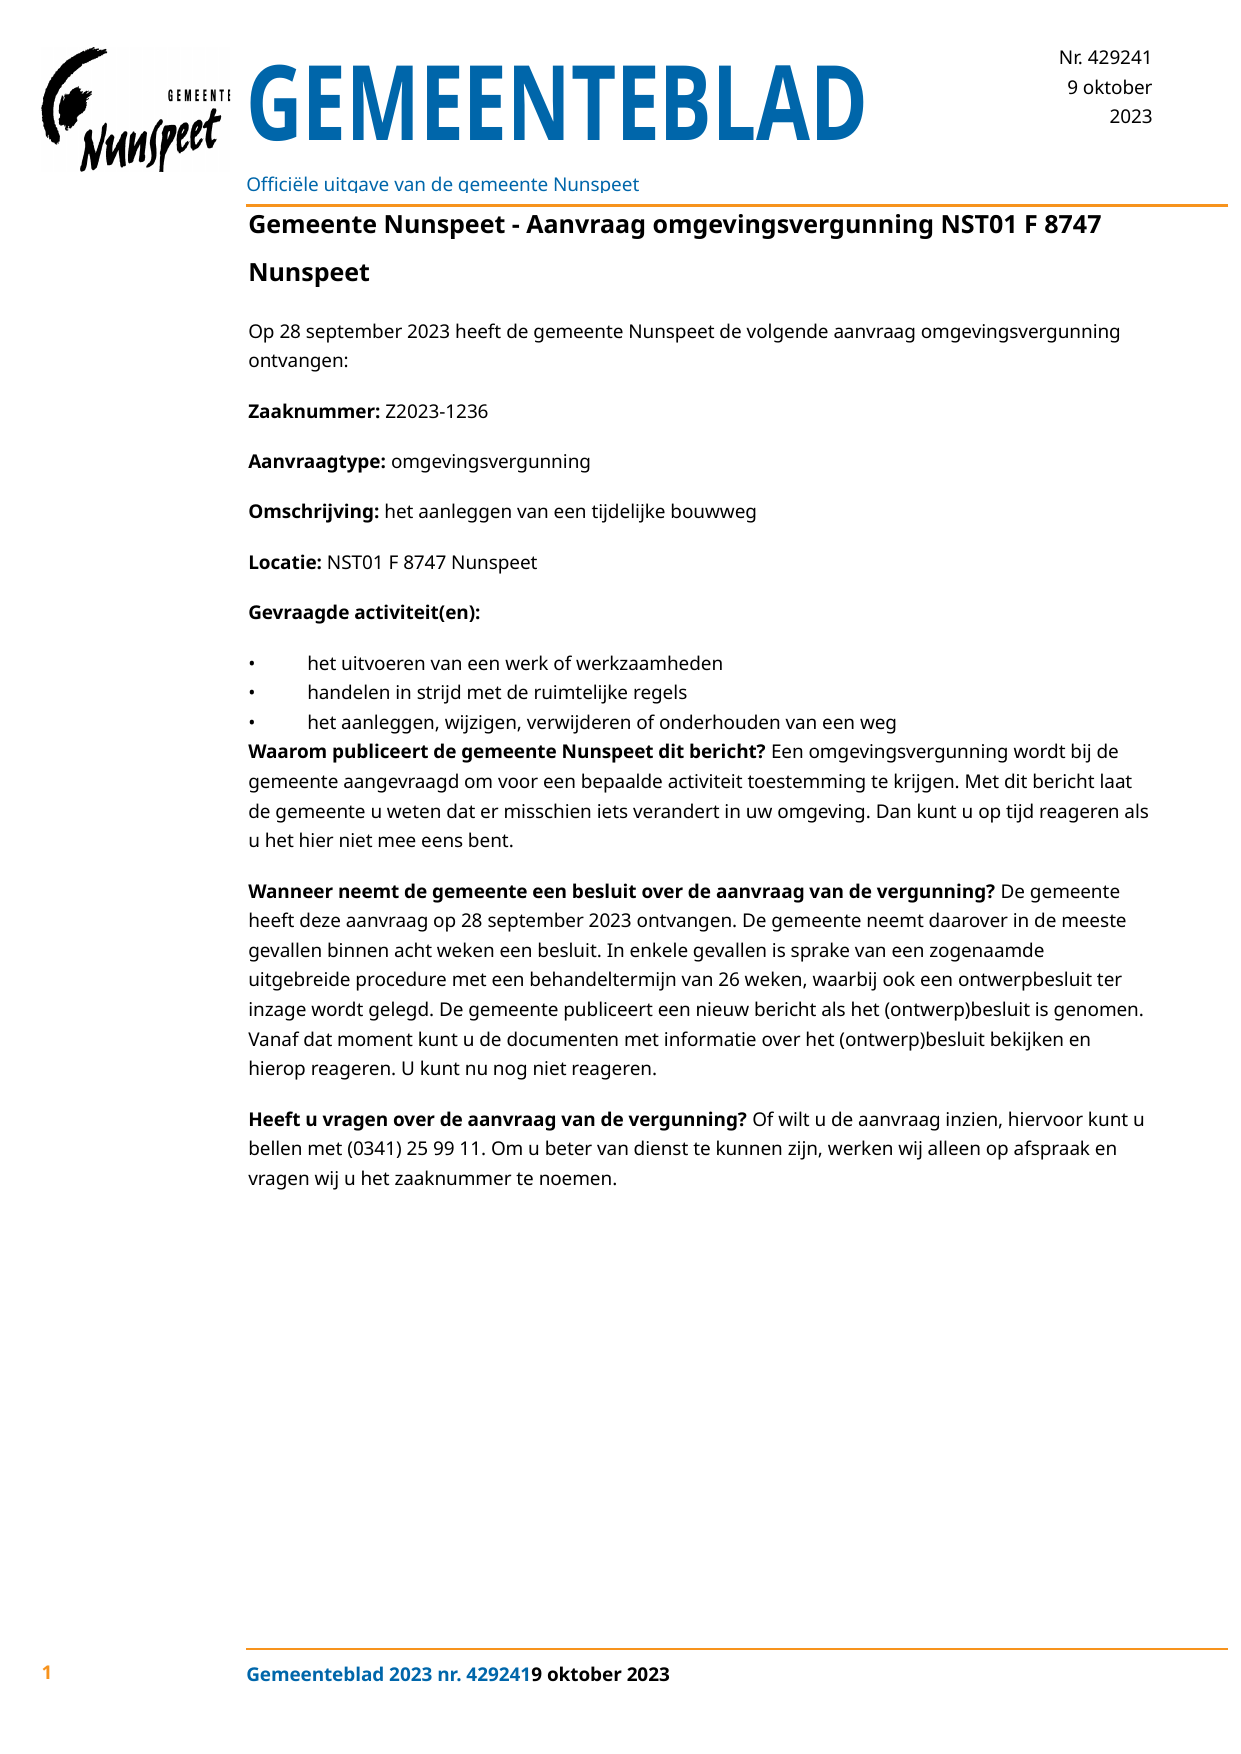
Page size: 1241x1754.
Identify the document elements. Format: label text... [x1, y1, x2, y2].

text Gemeente Nunspeet - Aanvraag omgevingsvergunning NST01 F 8747 Nunspeet [248, 207, 1152, 288]
list handelen in strijd met de ruimtelijke regels [248, 679, 1152, 705]
list het aanleggen, wijzigen, verwijderen of onderhouden van een weg [248, 709, 1152, 735]
list het uitvoeren van een werk of werkzaamheden [248, 650, 1152, 676]
text Locatie: NST01 F 8747 Nunspeet [248, 549, 1152, 575]
text Op 28 september 2023 heeft de gemeente Nunspeet de volgende aanvraag omgevingsvergunning ontvangen: [248, 318, 1152, 373]
text Omschrijving: het aanleggen van een tijdelijke bouwweg [248, 499, 1152, 524]
text Waarom publiceert de gemeente Nunspeet dit bericht? Een omgevingsvergunning wordt bij de gemeente aangevraagd om voor een bepaalde activiteit toestemming te krijgen. Met dit bericht laat de gemeente u weten dat er misschien iets verandert in uw omgeving. Dan kunt u op tijd reageren als u het hier niet mee eens bent. [248, 739, 1152, 853]
text Heeft u vragen over de aanvraag van de vergunning? Of wilt u de aanvraag inzien, hiervoor kunt u bellen met (0341) 25 99 11. Om u beter van dienst te kunnen zijn, werken wij alleen op afspraak en vragen wij u het zaaknummer te noemen. [248, 1106, 1152, 1191]
text Wanneer neemt de gemeente een besluit over de aanvraag van de vergunning? De gemeente heeft deze aanvraag op 28 september 2023 ontvangen. De gemeente neemt daarover in de meeste gevallen binnen acht weken een besluit. In enkele gevallen is sprake van een zogenaamde uitgebreide procedure met een behandeltermijn van 26 weken, waarbij ook een ontwerpbesluit ter inzage wordt gelegd. De gemeente publiceert een nieuw bericht als het (ontwerp)besluit is genomen. Vanaf dat moment kunt u de documenten met informatie over het (ontwerp)besluit bekijken en hierop reageren. U kunt nu nog niet reageren. [248, 878, 1152, 1081]
text Zaaknummer: Z2023-1236 [248, 398, 1152, 424]
text Gevraagde activiteit(en): [248, 599, 1152, 625]
text Aanvraagtype: omgevingsvergunning [248, 448, 1152, 474]
picture [41, 47, 231, 172]
